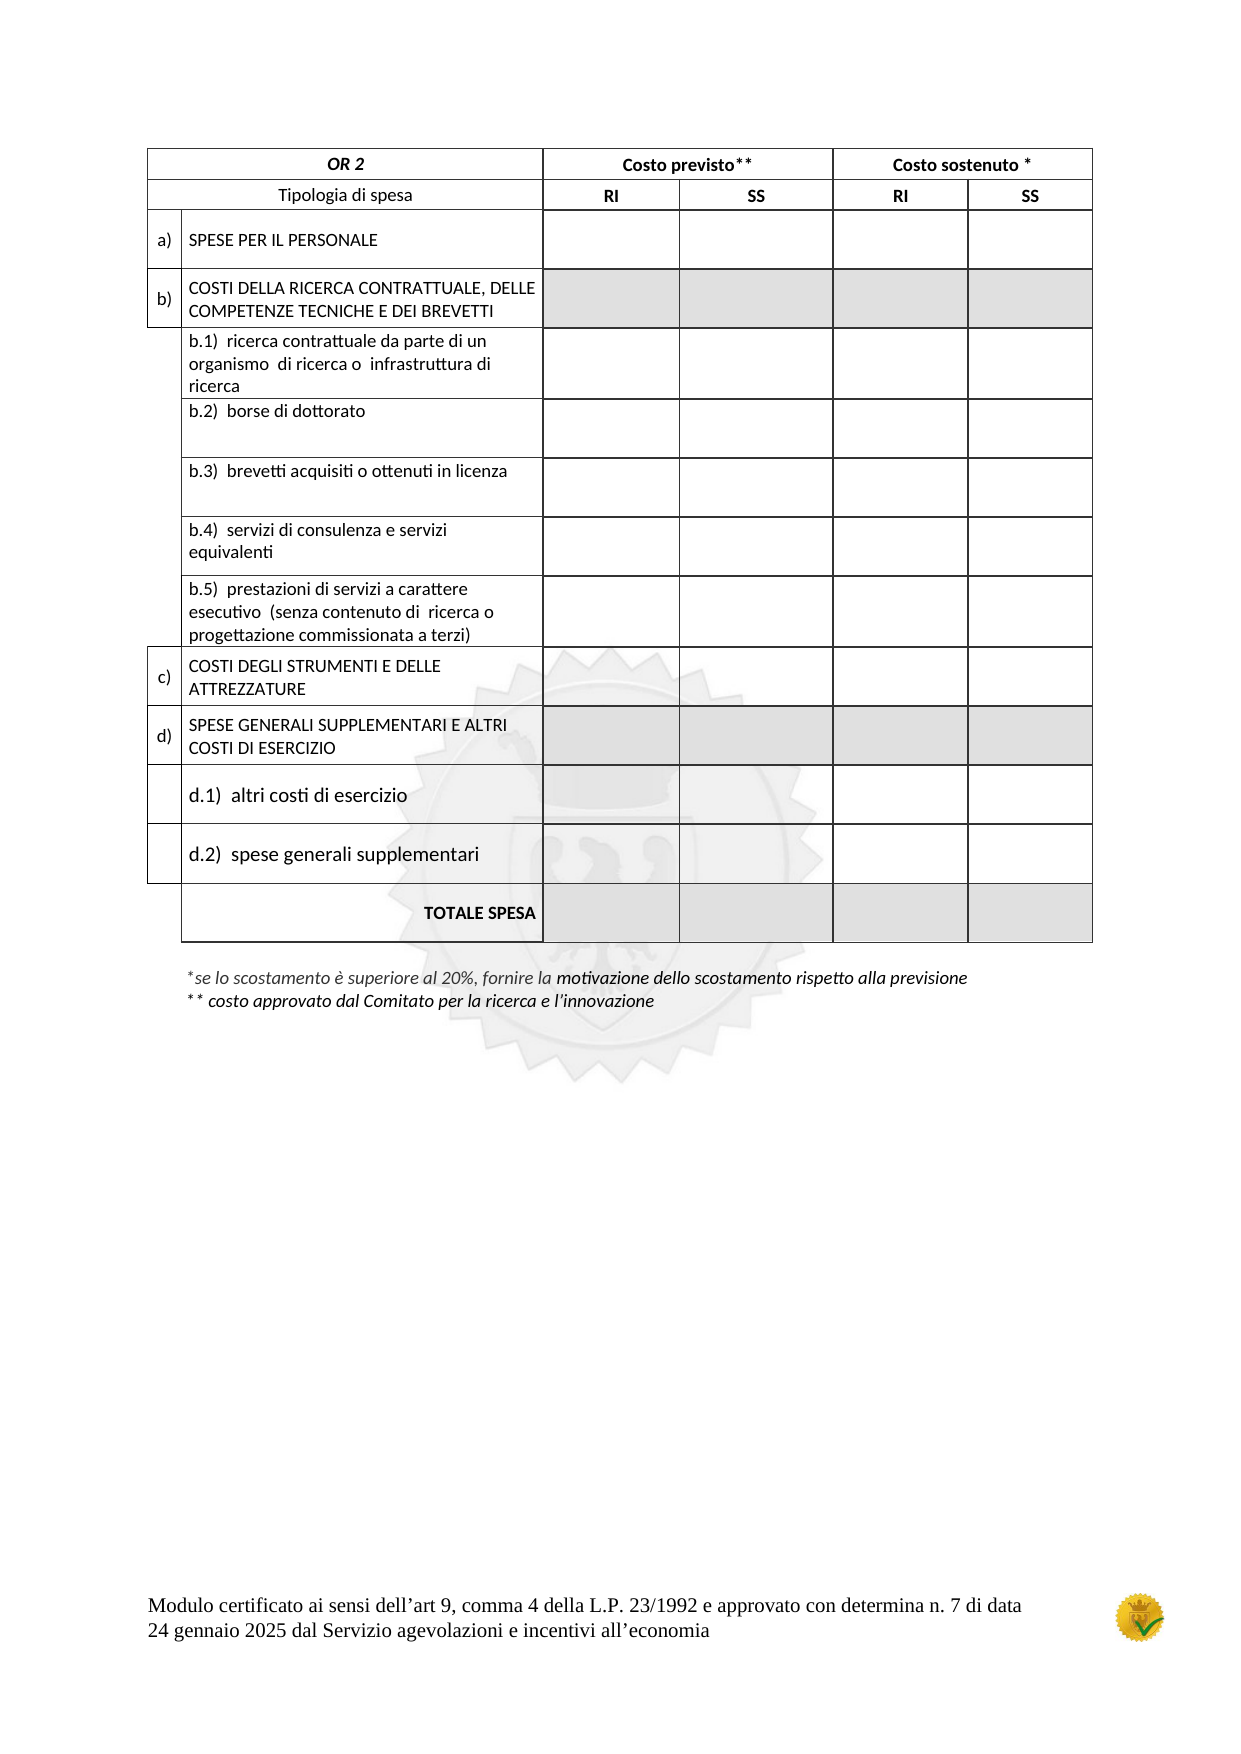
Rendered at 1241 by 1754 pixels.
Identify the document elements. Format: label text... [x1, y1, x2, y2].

table_cell SPESE PER IL PERSONALE [182, 210, 542, 268]
table_cell [834, 329, 967, 398]
table_cell b) [148, 269, 181, 327]
table_cell b.5) prestazioni di servizi a carattere esecutivo (senza contenuto di ricerca o progettazione commissionata a terzi) [182, 576, 542, 646]
table_cell a) [148, 210, 181, 268]
table_cell [680, 577, 832, 646]
table_cell [148, 884, 181, 941]
table_cell [834, 518, 967, 575]
table_header OR 2 [148, 149, 542, 178]
table_cell [969, 459, 1092, 516]
table_cell [544, 577, 679, 646]
table_cell [680, 884, 832, 941]
table_cell [680, 329, 832, 398]
table_cell [834, 459, 967, 516]
table_header Costo previsto** [544, 149, 832, 178]
table_cell COSTI DELLA RICERCA CONTRATTUALE, DELLE COMPETENZE TECNICHE E DEI BREVETTI [182, 269, 542, 327]
table_cell [148, 575, 181, 646]
table_cell [680, 766, 832, 823]
table_cell TOTALE SPESA [182, 884, 542, 941]
text *se lo scostamento è superiore al 20%, fornire la motivazione dello scostamento rispetto alla previsione [185, 966, 1092, 989]
table_cell [544, 459, 679, 516]
table_cell [680, 270, 832, 327]
table_cell [969, 329, 1092, 398]
table_cell [834, 825, 967, 882]
table_cell SPESE GENERALI SUPPLEMENTARI E ALTRI COSTI DI ESERCIZIO [182, 706, 542, 764]
table_cell [148, 516, 181, 575]
table_cell [148, 765, 181, 823]
table_header Costo sostenuto * [834, 149, 1092, 178]
table_cell b.4) servizi di consulenza e servizi equivalenti [182, 517, 542, 575]
table_cell [544, 766, 679, 823]
table_cell [680, 400, 832, 457]
table_cell [969, 766, 1092, 823]
table_cell b.3) brevetti acquisiti o ottenuti in licenza [182, 458, 542, 516]
table_cell [834, 211, 967, 268]
table_cell [834, 766, 967, 823]
table_cell [834, 400, 967, 457]
picture [1115, 1593, 1166, 1642]
table_cell [680, 459, 832, 516]
table_cell b.1) ricerca contrattuale da parte di un organismo di ricerca o infrastruttura di ricerca [182, 328, 542, 398]
table_cell d.2) spese generali supplementari [182, 824, 542, 882]
table_cell [834, 707, 967, 764]
table_cell [148, 824, 181, 882]
table_cell [544, 270, 679, 327]
table_cell [834, 648, 967, 705]
table_cell [680, 648, 832, 705]
text ** costo approvato dal Comitato per la ricerca e l’innovazione [185, 989, 1092, 1012]
table_cell [544, 825, 679, 882]
picture [147, 884, 1093, 1524]
table_cell [148, 457, 181, 516]
table_cell [680, 707, 832, 764]
table_cell [969, 577, 1092, 646]
table_cell [544, 400, 679, 457]
table_cell [834, 577, 967, 646]
table_cell [544, 329, 679, 398]
table_cell [680, 825, 832, 882]
table_cell Tipologia di spesa [148, 180, 542, 209]
table_cell d) [148, 706, 181, 764]
table_cell b.2) borse di dottorato [182, 399, 542, 457]
table_cell [544, 707, 679, 764]
table_cell [969, 707, 1092, 764]
table_cell COSTI DEGLI STRUMENTI E DELLE ATTREZZATURE [182, 647, 542, 705]
table_cell [834, 270, 967, 327]
table_cell [680, 211, 832, 268]
table_cell SS [680, 180, 832, 209]
table_cell RI [834, 180, 967, 209]
table_cell [148, 328, 181, 398]
table_cell [969, 400, 1092, 457]
table_cell SS [969, 180, 1092, 209]
table_cell c) [148, 647, 181, 705]
table_cell [544, 884, 679, 941]
table_cell [834, 884, 967, 941]
table_cell [680, 518, 832, 575]
table_cell [969, 884, 1092, 941]
table_cell [969, 518, 1092, 575]
table_cell [544, 648, 679, 705]
table_cell [969, 270, 1092, 327]
table_cell RI [544, 180, 679, 209]
table_cell [148, 398, 181, 457]
table_cell d.1) altri costi di esercizio [182, 765, 542, 823]
table_cell [969, 648, 1092, 705]
table_cell [544, 211, 679, 268]
table_cell [544, 518, 679, 575]
table_cell [969, 211, 1092, 268]
table_cell [969, 825, 1092, 882]
